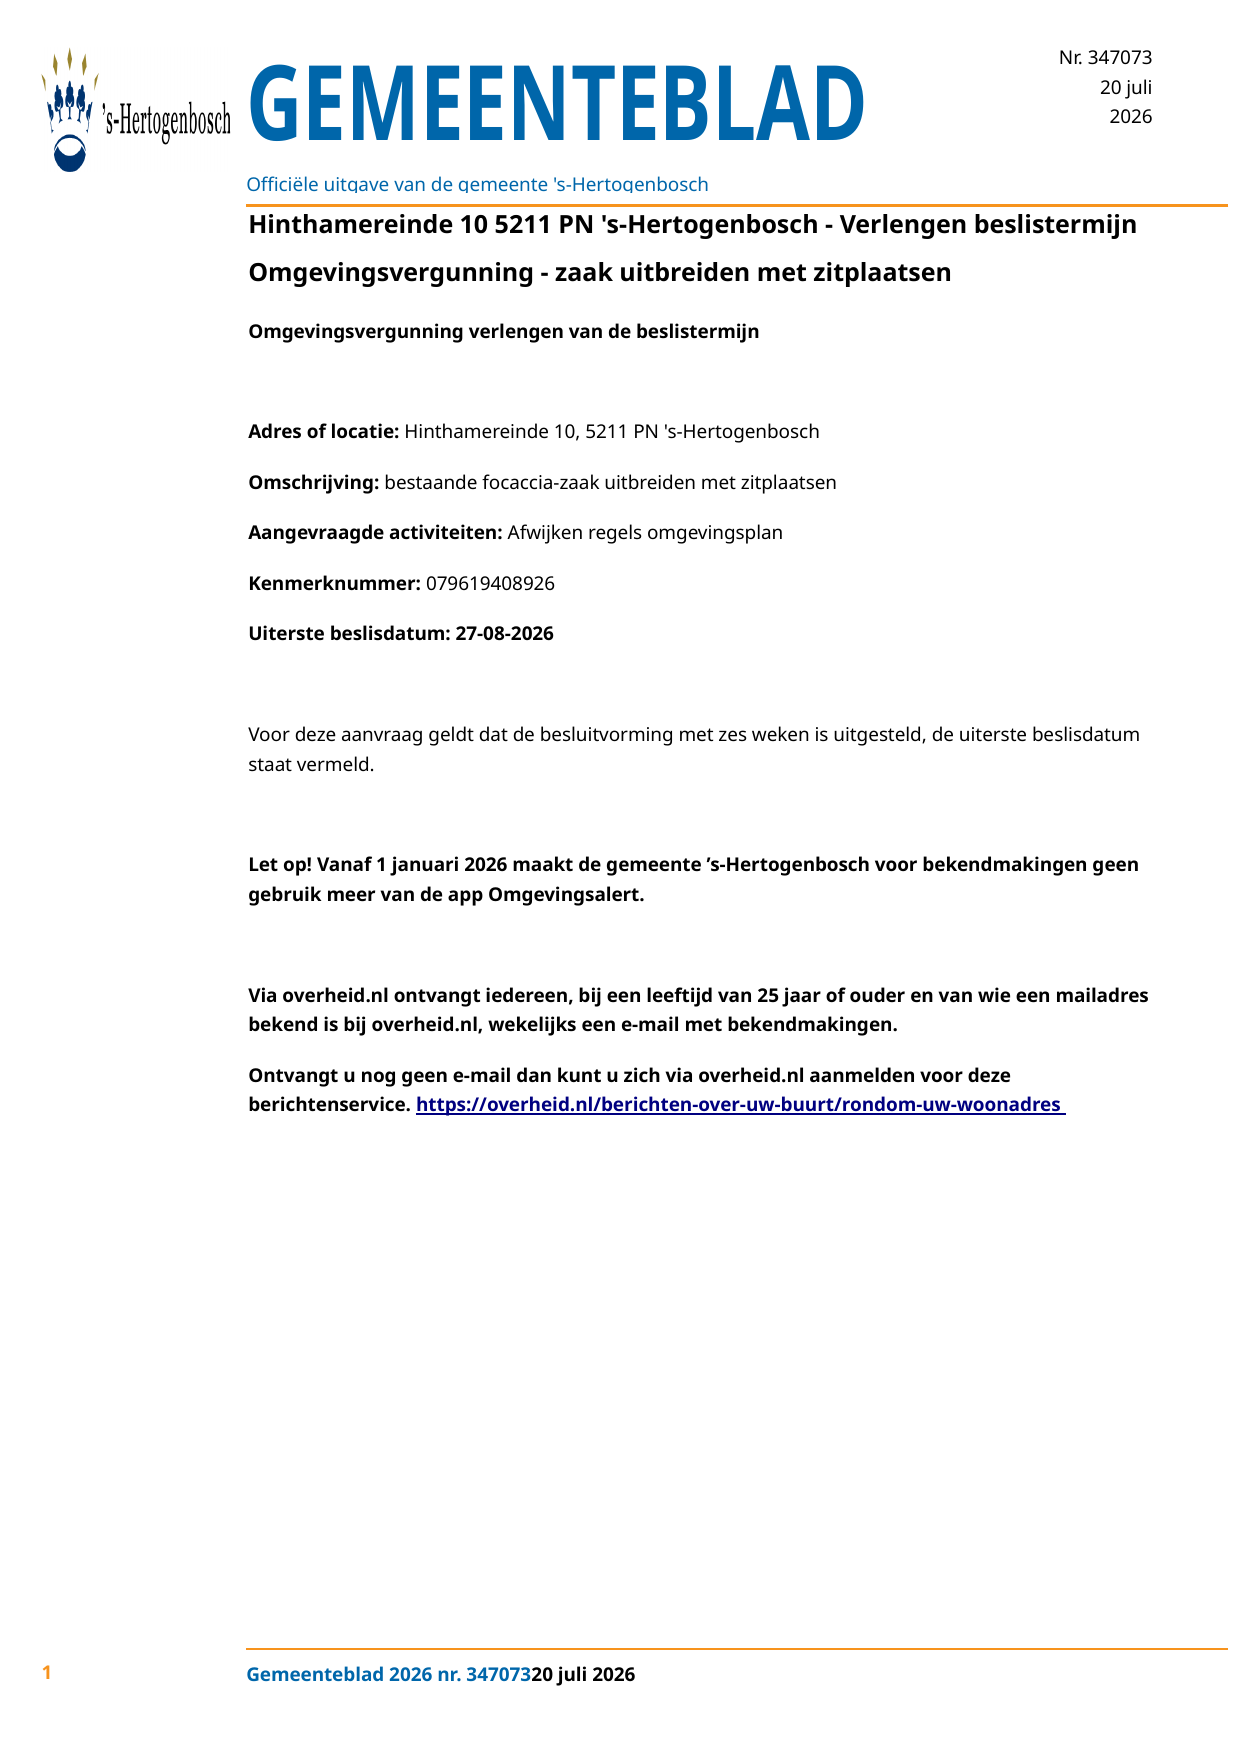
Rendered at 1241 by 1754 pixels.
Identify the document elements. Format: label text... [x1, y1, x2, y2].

text Let op! Vanaf 1 januari 2026 maakt de gemeente ’s-Hertogenbosch voor bekendmakingen geen gebruik meer van de app Omgevingsalert. [248, 852, 1152, 907]
text Uiterste beslisdatum: 27-08-2026 [248, 620, 1152, 646]
picture [41, 47, 231, 172]
text Hinthamereinde 10 5211 PN 's-Hertogenbosch - Verlengen beslistermijn Omgevingsvergunning - zaak uitbreiden met zitplaatsen [248, 207, 1152, 288]
text Voor deze aanvraag geldt dat de besluitvorming met zes weken is uitgesteld, de uiterste beslisdatum staat vermeld. [248, 721, 1152, 777]
text Adres of locatie: Hinthamereinde 10, 5211 PN 's-Hertogenbosch [248, 419, 1152, 444]
text Omgevingsvergunning verlengen van de beslistermijn [248, 318, 1152, 344]
text Omschrijving: bestaande focaccia-zaak uitbreiden met zitplaatsen [248, 469, 1152, 495]
text Aangevraagde activiteiten: Afwijken regels omgevingsplan [248, 519, 1152, 545]
text Ontvangt u nog geen e-mail dan kunt u zich via overheid.nl aanmelden voor deze berichtenservice. https://overheid.nl/berichten-over-uw-buurt/rondom-uw-woonadres [248, 1062, 1152, 1117]
text Via overheid.nl ontvangt iedereen, bij een leeftijd van 25 jaar of ouder en van wie een mailadres bekend is bij overheid.nl, wekelijks een e-mail met bekendmakingen. [248, 982, 1152, 1037]
text Kenmerknummer: 079619408926 [248, 570, 1152, 596]
